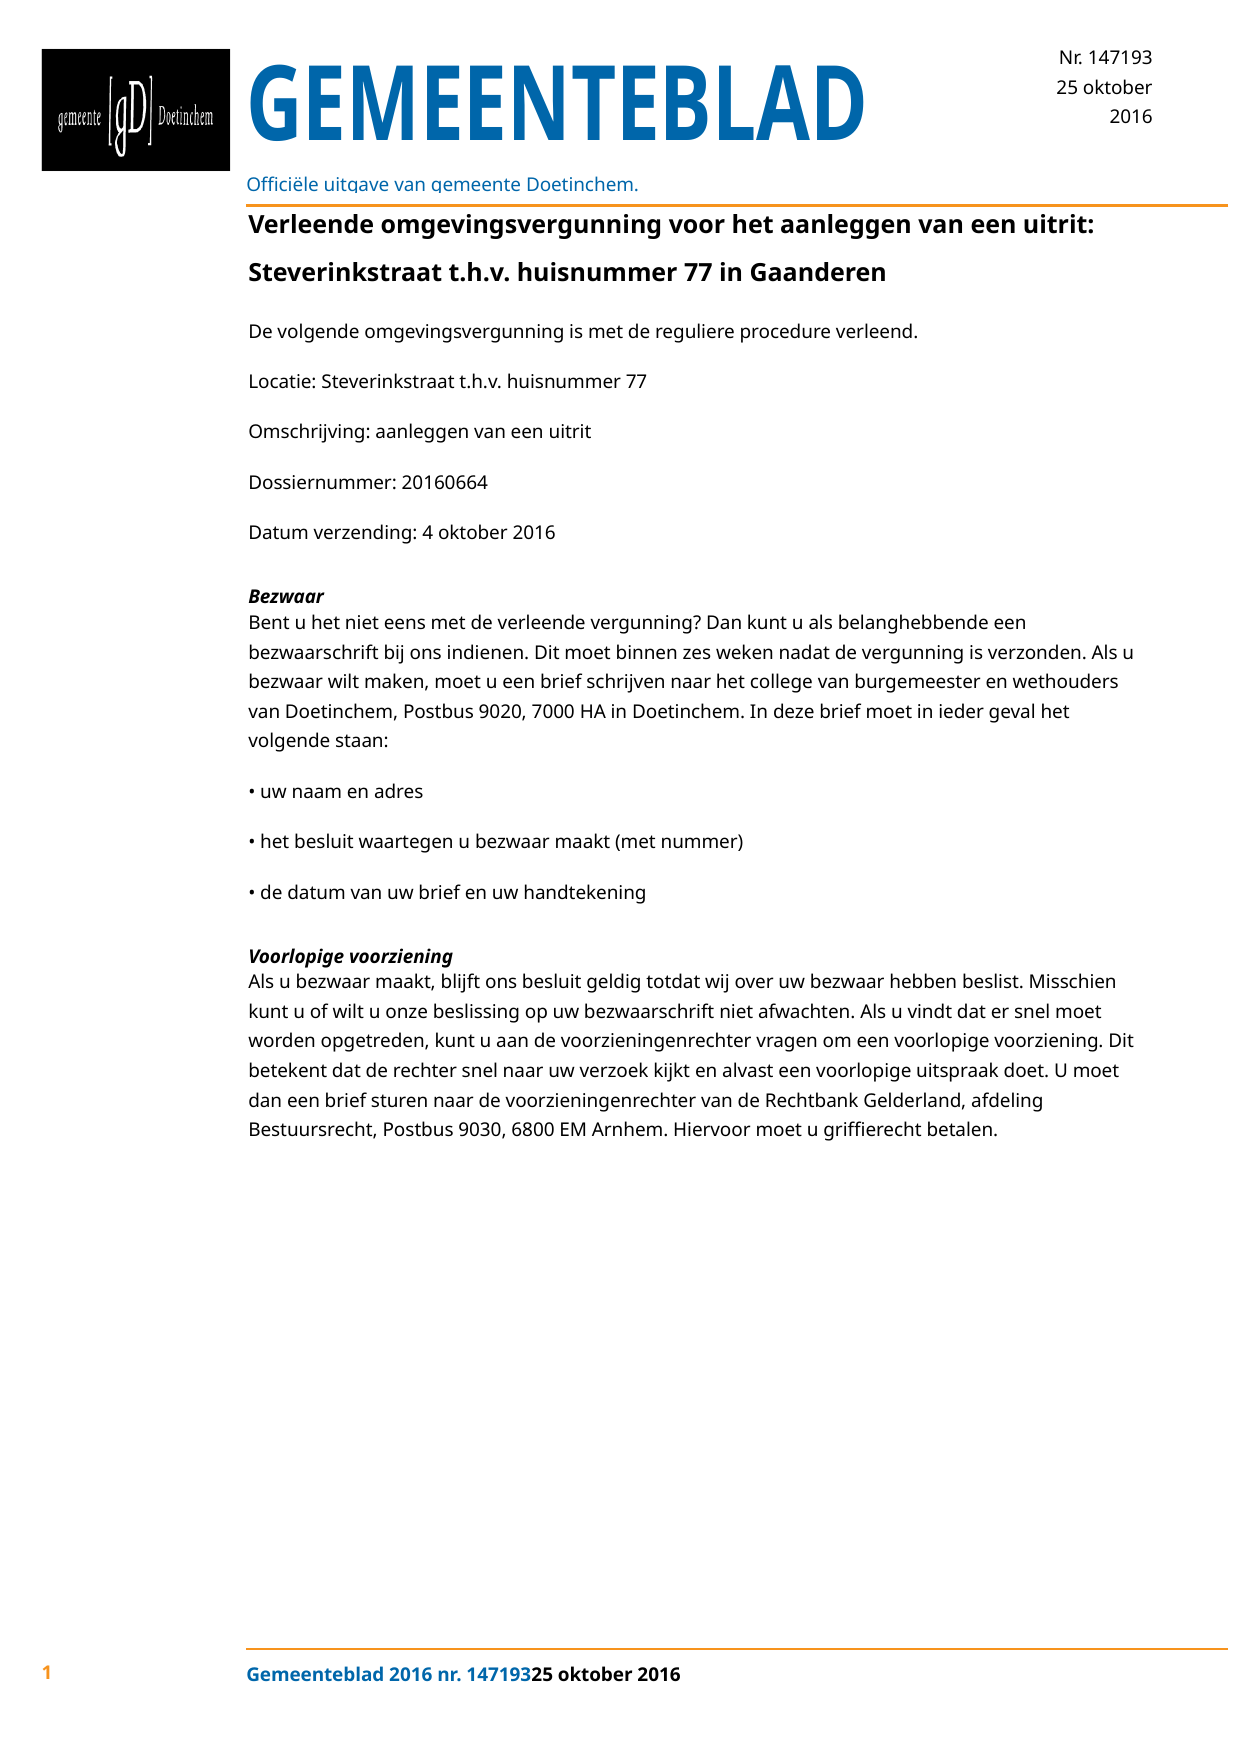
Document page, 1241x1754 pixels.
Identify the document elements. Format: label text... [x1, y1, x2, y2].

text Omschrijving: aanleggen van een uitrit [248, 419, 1152, 444]
text Locatie: Steverinkstraat t.h.v. huisnummer 77 [248, 368, 1152, 394]
text Dossiernummer: 20160664 [248, 469, 1152, 495]
text Als u bezwaar maakt, blijft ons besluit geldig totdat wij over uw bezwaar hebben beslist. Misschien kunt u of wilt u onze beslissing op uw bezwaarschrift niet afwachten. Als u vindt dat er snel moet worden opgetreden, kunt u aan de voorzieningenrechter vragen om een voorlopige voorziening. Dit betekent dat de rechter snel naar uw verzoek kijkt en alvast een voorlopige uitspraak doet. U moet dan een brief sturen naar de voorzieningenrechter van de Rechtbank Gelderland, afdeling Bestuursrecht, Postbus 9030, 6800 EM Arnhem. Hiervoor moet u griffierecht betalen. [248, 968, 1152, 1142]
text Datum verzending: 4 oktober 2016 [248, 519, 1152, 545]
text De volgende omgevingsvergunning is met de reguliere procedure verleend. [248, 318, 1152, 344]
text • uw naam en adres [248, 778, 1152, 804]
text Verleende omgevingsvergunning voor het aanleggen van een uitrit: Steverinkstraat t.h.v. huisnummer 77 in Gaanderen [248, 207, 1152, 288]
text Bent u het niet eens met de verleende vergunning? Dan kunt u als belanghebbende een bezwaarschrift bij ons indienen. Dit moet binnen zes weken nadat de vergunning is verzonden. Als u bezwaar wilt maken, moet u een brief schrijven naar het college van burgemeester en wethouders van Doetinchem, Postbus 9020, 7000 HA in Doetinchem. In deze brief moet in ieder geval het volgende staan: [248, 609, 1152, 753]
text Voorlopige voorziening [248, 943, 1152, 968]
text Bezwaar [248, 583, 1152, 609]
picture [41, 47, 231, 172]
text • de datum van uw brief en uw handtekening [248, 879, 1152, 904]
text • het besluit waartegen u bezwaar maakt (met nummer) [248, 828, 1152, 854]
